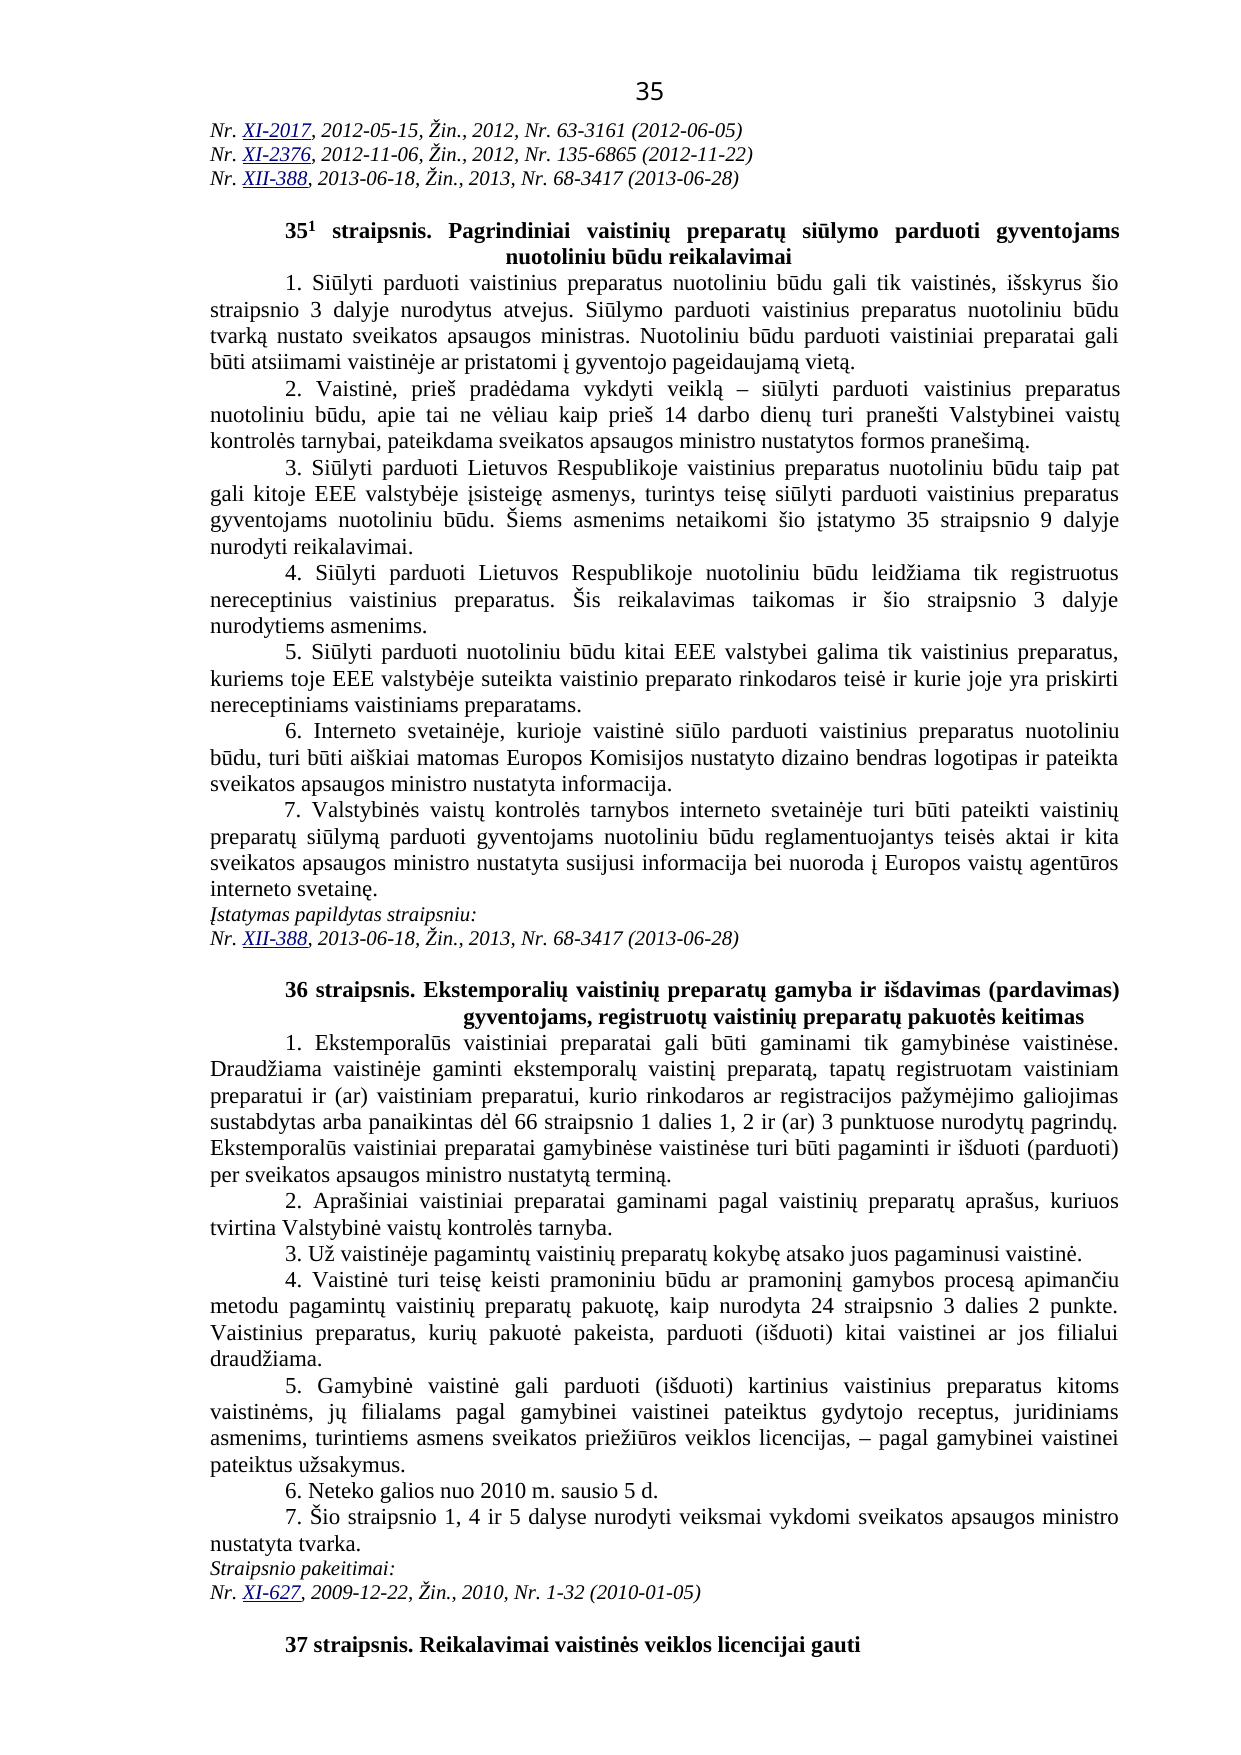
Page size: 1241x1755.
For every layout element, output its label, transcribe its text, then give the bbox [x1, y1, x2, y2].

text Nr. XI-2017, 2012-05-15, Žin., 2012, Nr. 63-3161 (2012-06-05) [210, 118, 1120, 142]
text Nr. XII-388, 2013-06-18, Žin., 2013, Nr. 68-3417 (2013-06-28) [210, 926, 1120, 950]
text Straipsnio pakeitimai: [210, 1556, 1120, 1580]
text 1. Siūlyti parduoti vaistinius preparatus nuotoliniu būdu gali tik vaistinės, išskyrus šio straipsnio 3 dalyje nurodytus atvejus. Siūlymo parduoti vaistinius preparatus nuotoliniu būdu tvarką nustato sveikatos apsaugos ministras. Nuotoliniu būdu parduoti vaistiniai preparatai gali būti atsiimami vaistinėje ar pristatomi į gyventojo pageidaujamą vietą. [210, 269, 1120, 375]
text 36 straipsnis. Ekstemporalių vaistinių preparatų gamyba ir išdavimas (pardavimas) gyventojams, registruotų vaistinių preparatų pakuotės keitimas [285, 976, 1120, 1029]
text 2. Aprašiniai vaistiniai preparatai gaminami pagal vaistinių preparatų aprašus, kuriuos tvirtina Valstybinė vaistų kontrolės tarnyba. [210, 1187, 1120, 1240]
text 351 straipsnis. Pagrindiniai vaistinių preparatų siūlymo parduoti gyventojams nuotoliniu būdu reikalavimai [285, 217, 1120, 269]
text Nr. XI-627, 2009-12-22, Žin., 2010, Nr. 1-32 (2010-01-05) [210, 1580, 1120, 1604]
text 7. Valstybinės vaistų kontrolės tarnybos interneto svetainėje turi būti pateikti vaistinių preparatų siūlymą parduoti gyventojams nuotoliniu būdu reglamentuojantys teisės aktai ir kita sveikatos apsaugos ministro nustatyta susijusi informacija bei nuoroda į Europos vaistų agentūros interneto svetainę. [210, 796, 1120, 902]
text 5. Siūlyti parduoti nuotoliniu būdu kitai EEE valstybei galima tik vaistinius preparatus, kuriems toje EEE valstybėje suteikta vaistinio preparato rinkodaros teisė ir kurie joje yra priskirti nereceptiniams vaistiniams preparatams. [210, 638, 1120, 717]
text 6. Interneto svetainėje, kurioje vaistinė siūlo parduoti vaistinius preparatus nuotoliniu būdu, turi būti aiškiai matomas Europos Komisijos nustatyto dizaino bendras logotipas ir pateikta sveikatos apsaugos ministro nustatyta informacija. [210, 717, 1120, 796]
text Įstatymas papildytas straipsniu: [210, 902, 1120, 926]
text Nr. XII-388, 2013-06-18, Žin., 2013, Nr. 68-3417 (2013-06-28) [210, 166, 1120, 190]
text 1. Ekstemporalūs vaistiniai preparatai gali būti gaminami tik gamybinėse vaistinėse. Draudžiama vaistinėje gaminti ekstemporalų vaistinį preparatą, tapatų registruotam vaistiniam preparatui ir (ar) vaistiniam preparatui, kurio rinkodaros ar registracijos pažymėjimo galiojimas sustabdytas arba panaikintas dėl 66 straipsnio 1 dalies 1, 2 ir (ar) 3 punktuose nurodytų pagrindų. Ekstemporalūs vaistiniai preparatai gamybinėse vaistinėse turi būti pagaminti ir išduoti (parduoti) per sveikatos apsaugos ministro nustatytą terminą. [210, 1029, 1120, 1187]
text 4. Siūlyti parduoti Lietuvos Respublikoje nuotoliniu būdu leidžiama tik registruotus nereceptinius vaistinius preparatus. Šis reikalavimas taikomas ir šio straipsnio 3 dalyje nurodytiems asmenims. [210, 559, 1120, 638]
text 7. Šio straipsnio 1, 4 ir 5 dalyse nurodyti veiksmai vykdomi sveikatos apsaugos ministro nustatyta tvarka. [210, 1503, 1120, 1556]
text 3. Siūlyti parduoti Lietuvos Respublikoje vaistinius preparatus nuotoliniu būdu taip pat gali kitoje EEE valstybėje įsisteigę asmenys, turintys teisę siūlyti parduoti vaistinius preparatus gyventojams nuotoliniu būdu. Šiems asmenims netaikomi šio įstatymo 35 straipsnio 9 dalyje nurodyti reikalavimai. [210, 454, 1120, 559]
text 37 straipsnis. Reikalavimai vaistinės veiklos licencijai gauti [210, 1631, 1120, 1657]
text 3. Už vaistinėje pagamintų vaistinių preparatų kokybę atsako juos pagaminusi vaistinė. [210, 1240, 1120, 1266]
text 4. Vaistinė turi teisę keisti pramoniniu būdu ar pramoninį gamybos procesą apimančiu metodu pagamintų vaistinių preparatų pakuotę, kaip nurodyta 24 straipsnio 3 dalies 2 punkte. Vaistinius preparatus, kurių pakuotė pakeista, parduoti (išduoti) kitai vaistinei ar jos filialui draudžiama. [210, 1266, 1120, 1372]
text 2. Vaistinė, prieš pradėdama vykdyti veiklą – siūlyti parduoti vaistinius preparatus nuotoliniu būdu, apie tai ne vėliau kaip prieš 14 darbo dienų turi pranešti Valstybinei vaistų kontrolės tarnybai, pateikdama sveikatos apsaugos ministro nustatytos formos pranešimą. [210, 375, 1120, 454]
text Nr. XI-2376, 2012-11-06, Žin., 2012, Nr. 135-6865 (2012-11-22) [210, 142, 1120, 166]
text 5. Gamybinė vaistinė gali parduoti (išduoti) kartinius vaistinius preparatus kitoms vaistinėms, jų filialams pagal gamybinei vaistinei pateiktus gydytojo receptus, juridiniams asmenims, turintiems asmens sveikatos priežiūros veiklos licencijas, – pagal gamybinei vaistinei pateiktus užsakymus. [210, 1372, 1120, 1477]
text 6. Neteko galios nuo 2010 m. sausio 5 d. [210, 1477, 1120, 1503]
